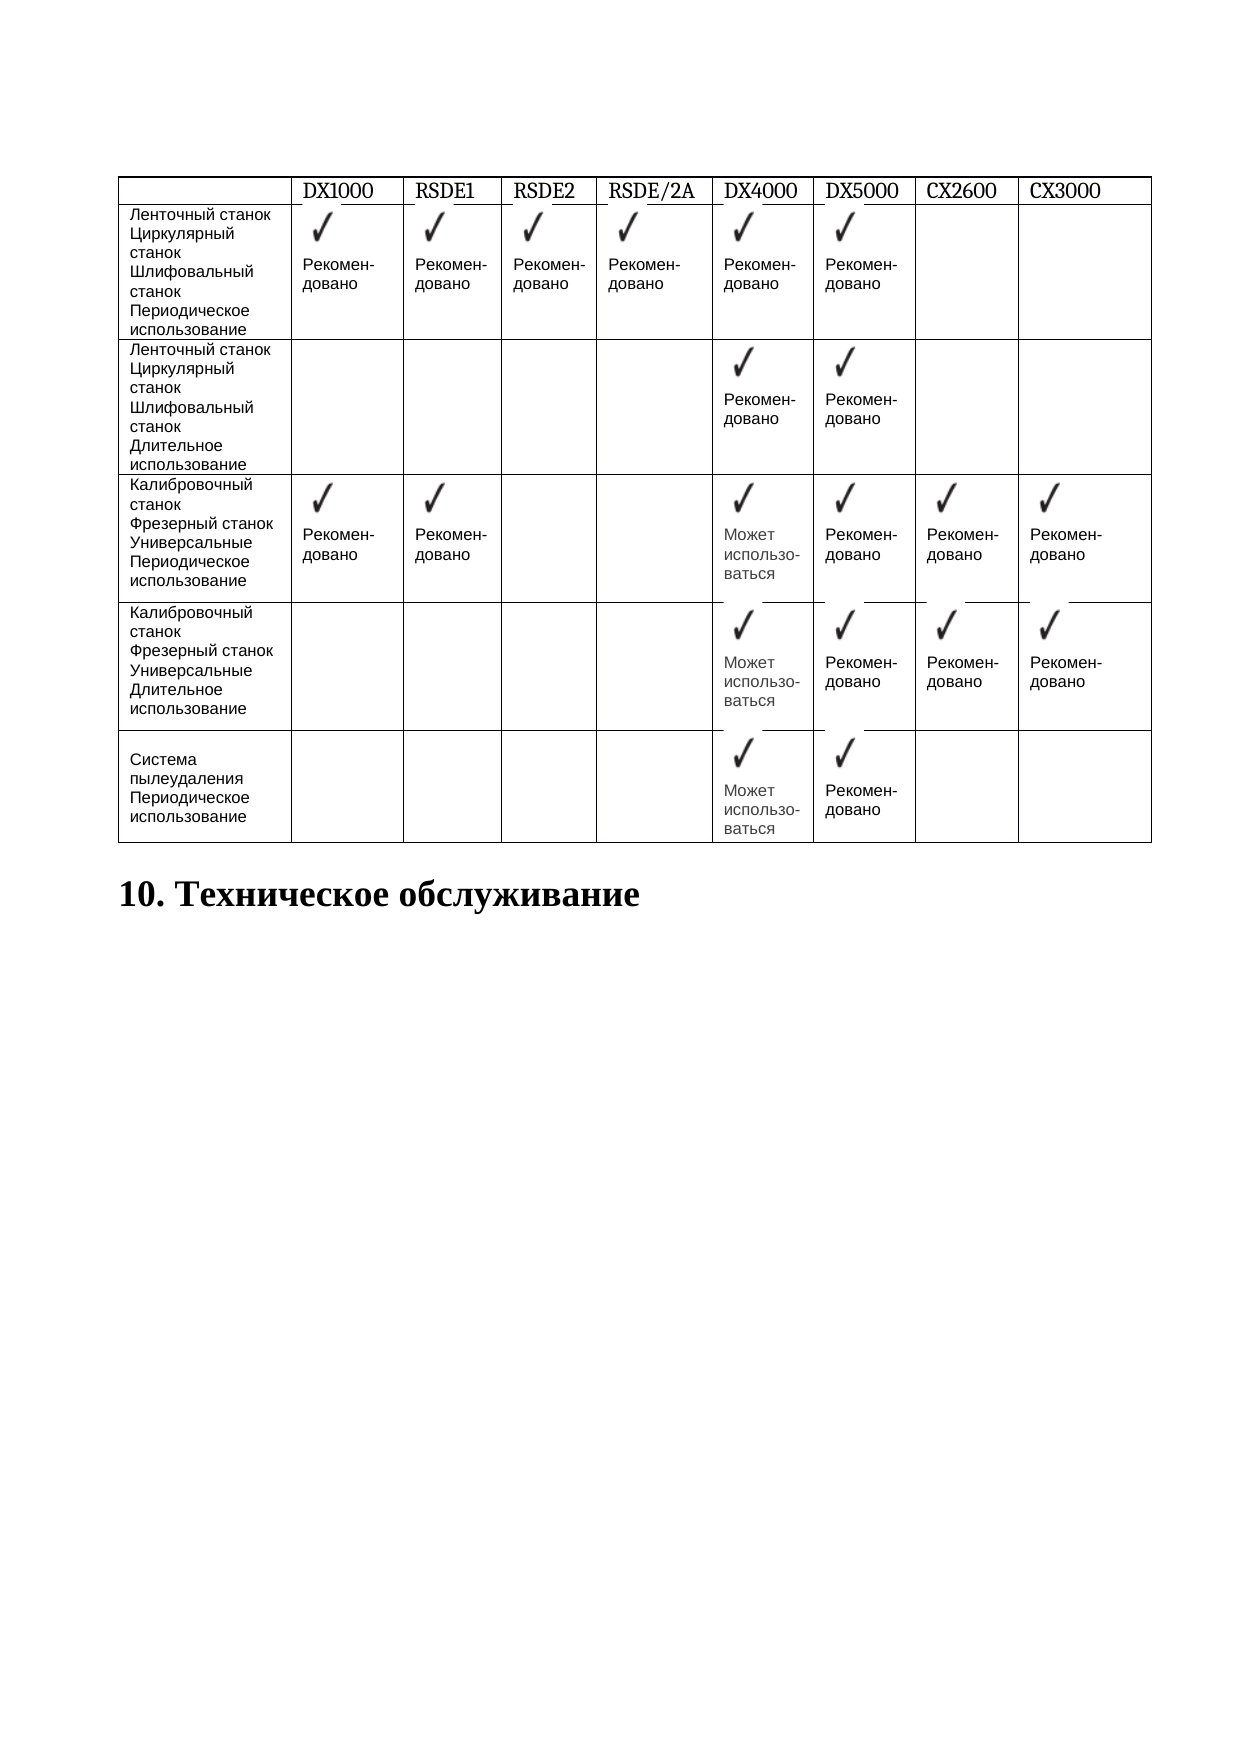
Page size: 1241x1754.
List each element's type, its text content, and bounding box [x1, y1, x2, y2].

table_cell [502, 731, 596, 842]
table_header DX5000 [814, 178, 915, 204]
picture [825, 475, 864, 526]
table_cell Рекомен-довано [597, 205, 712, 339]
picture [926, 475, 966, 526]
picture [825, 204, 864, 255]
picture [723, 730, 763, 781]
table_cell [292, 603, 403, 729]
table_header CX2600 [916, 178, 1018, 204]
picture [302, 475, 342, 526]
table_cell Рекомен-довано [292, 475, 403, 602]
picture [723, 475, 763, 526]
table_cell [597, 603, 712, 729]
table_cell [292, 340, 403, 474]
table_cell Калибровочный станок Фрезерный станок Универсальные Периодическое использование [119, 475, 291, 602]
table_cell Может использо-ваться [713, 603, 813, 729]
picture [608, 204, 647, 255]
picture [414, 204, 454, 255]
table_cell Рекомен-довано [814, 603, 915, 729]
table_cell [916, 205, 1018, 339]
table_cell Рекомен-довано [1019, 475, 1151, 602]
table_cell Рекомен-довано [814, 340, 915, 474]
table_cell [1019, 731, 1151, 842]
table_cell Рекомен-довано [814, 475, 915, 602]
picture [723, 204, 763, 255]
table_cell Ленточный станок Циркулярный станок Шлифовальный станок Периодическое использование [119, 205, 291, 339]
table_cell Рекомен-довано [916, 603, 1018, 729]
picture [513, 204, 552, 255]
table_header RSDE1 [404, 178, 501, 204]
picture [825, 730, 864, 781]
table_cell [404, 340, 501, 474]
table_cell Рекомен-довано [713, 205, 813, 339]
table_cell [597, 475, 712, 602]
table_cell Рекомен-довано [916, 475, 1018, 602]
table_cell Рекомен-довано [292, 205, 403, 339]
table_cell Рекомен-довано [713, 340, 813, 474]
picture [414, 475, 454, 526]
picture [723, 602, 763, 653]
table_cell Может использо-ваться [713, 475, 813, 602]
table_header DX1000 [292, 178, 403, 204]
table_header DX4000 [713, 178, 813, 204]
table_header CX3000 [1019, 178, 1151, 204]
table_cell [597, 340, 712, 474]
table_cell [502, 475, 596, 602]
table_cell [502, 340, 596, 474]
table_header [119, 178, 291, 204]
table_cell [597, 731, 712, 842]
table_cell Рекомен-довано [404, 205, 501, 339]
table_cell Система пылеудаления Периодическое использование [119, 731, 291, 842]
table_cell Ленточный станок Циркулярный станок Шлифовальный станок Длительное использование [119, 340, 291, 474]
table_cell Может использо-ваться [713, 731, 813, 842]
table_cell Калибровочный станок Фрезерный станок Универсальные Длительное использование [119, 603, 291, 729]
table_header RSDE/2A [597, 178, 712, 204]
table_cell [1019, 205, 1151, 339]
picture [825, 340, 864, 390]
table_header RSDE2 [502, 178, 596, 204]
picture [825, 602, 864, 653]
picture [1029, 475, 1069, 526]
table_cell Рекомен-довано [814, 205, 915, 339]
picture [926, 602, 966, 653]
picture [302, 204, 342, 255]
table_cell [1019, 340, 1151, 474]
picture [1029, 602, 1069, 653]
table_cell [916, 731, 1018, 842]
table_cell [502, 603, 596, 729]
table_cell Рекомен-довано [1019, 603, 1151, 729]
table_cell Рекомен-довано [502, 205, 596, 339]
picture [723, 340, 763, 390]
table_cell Рекомен-довано [814, 731, 915, 842]
table_cell [404, 603, 501, 729]
table_cell Рекомен-довано [404, 475, 501, 602]
text 10. Техническое обслуживание [118, 872, 1122, 915]
table_cell [916, 340, 1018, 474]
table_cell [292, 731, 403, 842]
table_cell [404, 731, 501, 842]
